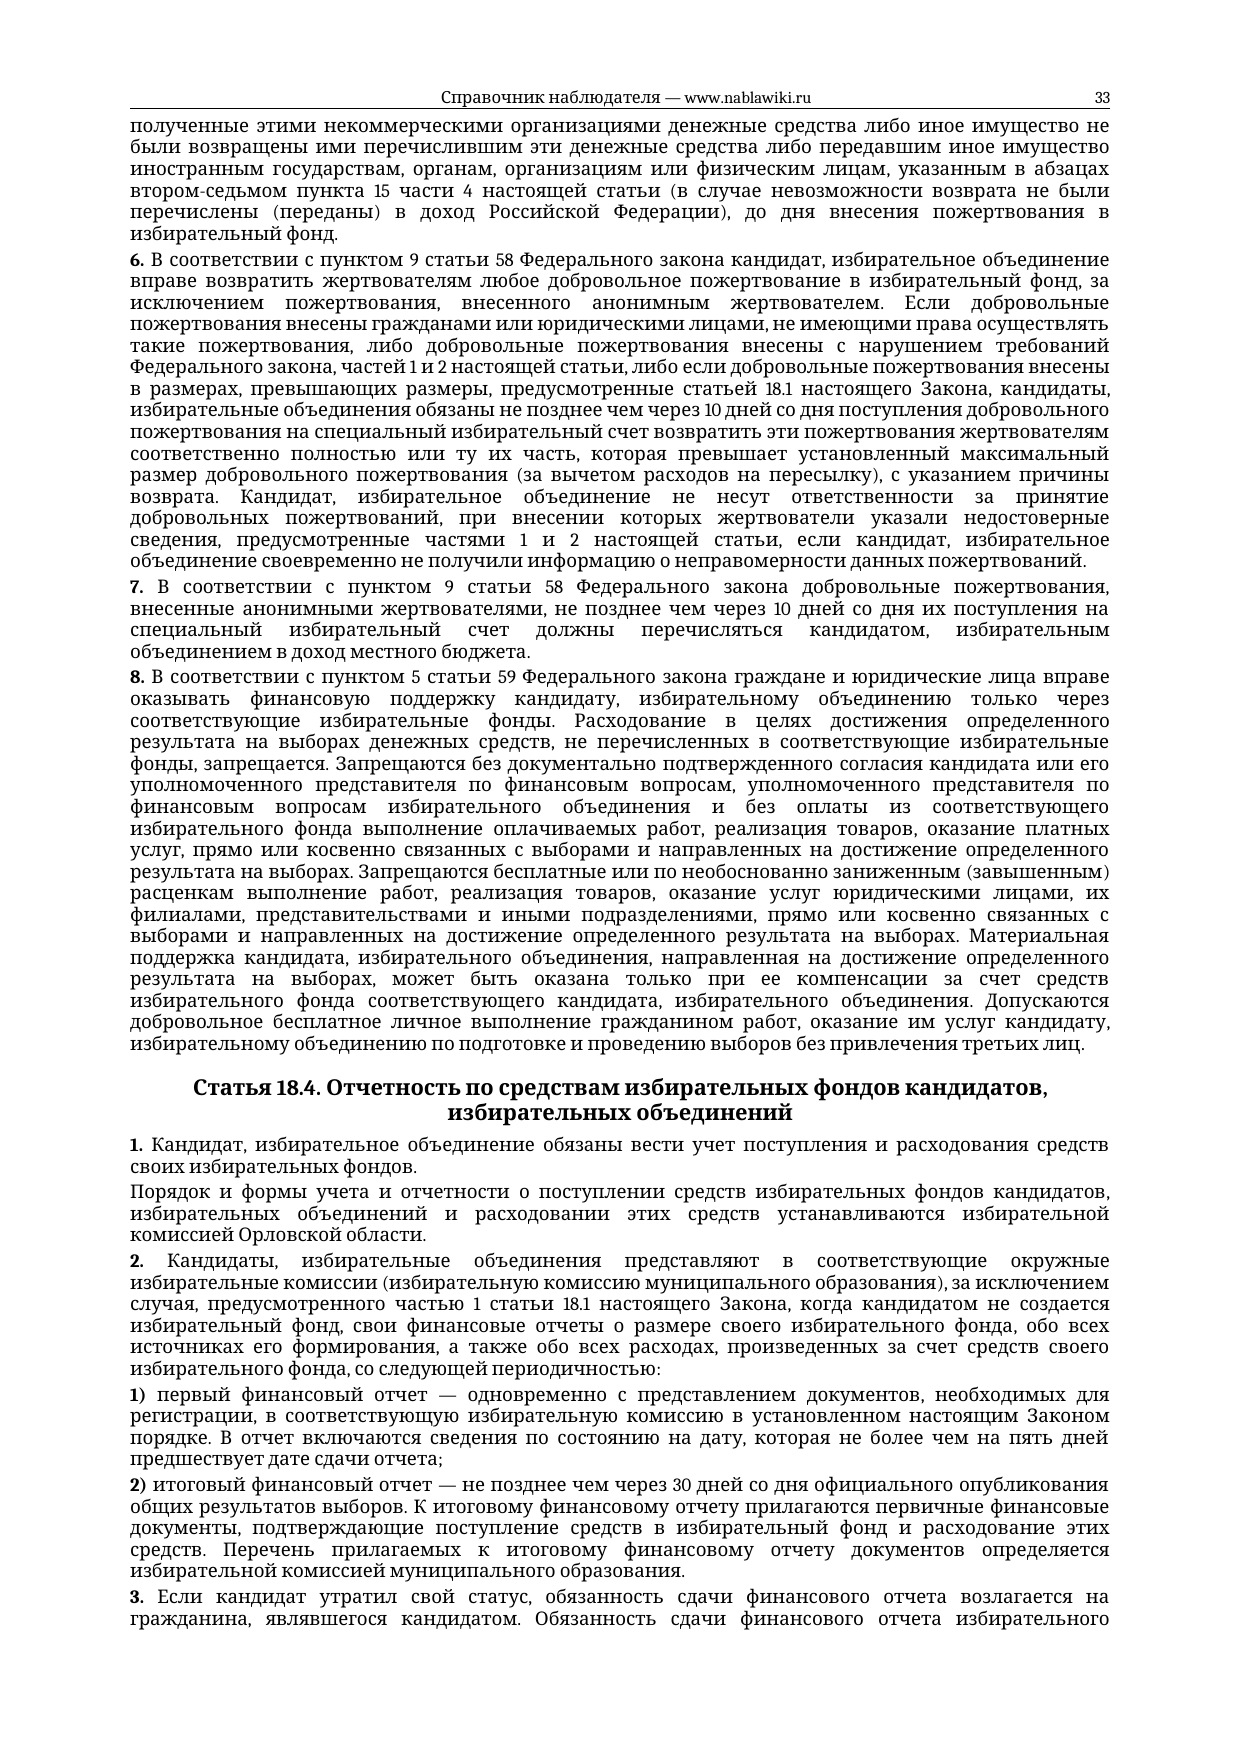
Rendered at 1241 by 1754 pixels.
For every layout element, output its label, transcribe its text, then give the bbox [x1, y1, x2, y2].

text 8. В соответствии с пунктом 5 статьи 59 Федерального закона граждане и юридические лица вправе оказывать финансовую поддержку кандидату, избирательному объединению только через соответствующие избирательные фонды. Расходование в целях достижения определенного результата на выборах денежных средств, не перечисленных в соответствующие избирательные фонды, запрещается. Запрещаются без документально подтвержденного согласия кандидата или его уполномоченного представителя по финансовым вопросам, уполномоченного представителя по финансовым вопросам избирательного объединения и без оплаты из соответствующего избирательного фонда выполнение оплачиваемых работ, реализация товаров, оказание платных услуг, прямо или косвенно связанных с выборами и направленных на достижение определенного результата на выборах. Запрещаются бесплатные или по необоснованно заниженным (завышенным) расценкам выполнение работ, реализация товаров, оказание услуг юридическими лицами, их филиалами, представительствами и иными подразделениями, прямо или косвенно связанных с выборами и направленных на достижение определенного результата на выборах. Материальная поддержка кандидата, избирательного объединения, направленная на достижение определенного результата на выборах, может быть оказана только при ее компенсации за счет средств избирательного фонда соответствующего кандидата, избирательного объединения. Допускаются добровольное бесплатное личное выполнение гражданином работ, оказание им услуг кандидату, избирательному объединению по подготовке и проведению выборов без привлечения третьих лиц. [130, 667, 1110, 1055]
text 7. В соответствии с пунктом 9 статьи 58 Федерального закона добровольные пожертвования, внесенные анонимными жертвователями, не позднее чем через 10 дней со дня их поступления на специальный избирательный счет должны перечисляться кандидатом, избирательным объединением в доход местного бюджета. [130, 577, 1110, 663]
text 2. Кандидаты, избирательные объединения представляют в соответствующие окружные избирательные комиссии (избирательную комиссию муниципального образования), за исключением случая, предусмотренного частью 1 статьи 18.1 настоящего Закона, когда кандидатом не создается избирательный фонд, свои финансовые отчеты о размере своего избирательного фонда, обо всех источниках его формирования, а также обо всех расходах, произведенных за счет средств своего избирательного фонда, со следующей периодичностью: [130, 1251, 1110, 1380]
text 3. Если кандидат утратил свой статус, обязанность сдачи финансового отчета возлагается на гражданина, являвшегося кандидатом. Обязанность сдачи финансового отчета избирательного [130, 1587, 1110, 1630]
text 1. Кандидат, избирательное объединение обязаны вести учет поступления и расходования средств своих избирательных фондов. [130, 1134, 1110, 1178]
text 6. В соответствии с пунктом 9 статьи 58 Федерального закона кандидат, избирательное объединение вправе возвратить жертвователям любое добровольное пожертвование в избирательный фонд, за исключением пожертвования, внесенного анонимным жертвователем. Если добровольные пожертвования внесены гражданами или юридическими лицами, не имеющими права осуществлять такие пожертвования, либо добровольные пожертвования внесены с нарушением требований Федерального закона, частей 1 и 2 настоящей статьи, либо если добровольные пожертвования внесены в размерах, превышающих размеры, предусмотренные статьей 18.1 настоящего Закона, кандидаты, избирательные объединения обязаны не позднее чем через 10 дней со дня поступления добровольного пожертвования на специальный избирательный счет возвратить эти пожертвования жертвователям соответственно полностью или ту их часть, которая превышает установленный максимальный размер добровольного пожертвования (за вычетом расходов на пересылку), с указанием причины возврата. Кандидат, избирательное объединение не несут ответственности за принятие добровольных пожертвований, при внесении которых жертвователи указали недостоверные сведения, предусмотренные частями 1 и 2 настоящей статьи, если кандидат, избирательное объединение своевременно не получили информацию о неправомерности данных пожертвований. [130, 249, 1110, 572]
text полученные этими некоммерческими организациями денежные средства либо иное имущество не были возвращены ими перечислившим эти денежные средства либо передавшим иное имущество иностранным государствам, органам, организациям или физическим лицам, указанным в абзацах втором-седьмом пункта 15 части 4 настоящей статьи (в случае невозможности возврата не были перечислены (переданы) в доход Российской Федерации), до дня внесения пожертвования в избирательный фонд. [130, 116, 1110, 245]
subtitle Статья 18.4. Отчетность по средствам избирательных фондов кандидатов, избирательных объединений [130, 1076, 1110, 1126]
text 2) итоговый финансовый отчет — не позднее чем через 30 дней со дня официального опубликования общих результатов выборов. К итоговому финансовому отчету прилагаются первичные финансовые документы, подтверждающие поступление средств в избирательный фонд и расходование этих средств. Перечень прилагаемых к итоговому финансовому отчету документов определяется избирательной комиссией муниципального образования. [130, 1475, 1110, 1582]
text 1) первый финансовый отчет — одновременно с представлением документов, необходимых для регистрации, в соответствующую избирательную комиссию в установленном настоящим Законом порядке. В отчет включаются сведения по состоянию на дату, которая не более чем на пять дней предшествует дате сдачи отчета; [130, 1384, 1110, 1471]
text Порядок и формы учета и отчетности о поступлении средств избирательных фондов кандидатов, избирательных объединений и расходовании этих средств устанавливаются избирательной комиссией Орловской области. [130, 1182, 1110, 1247]
